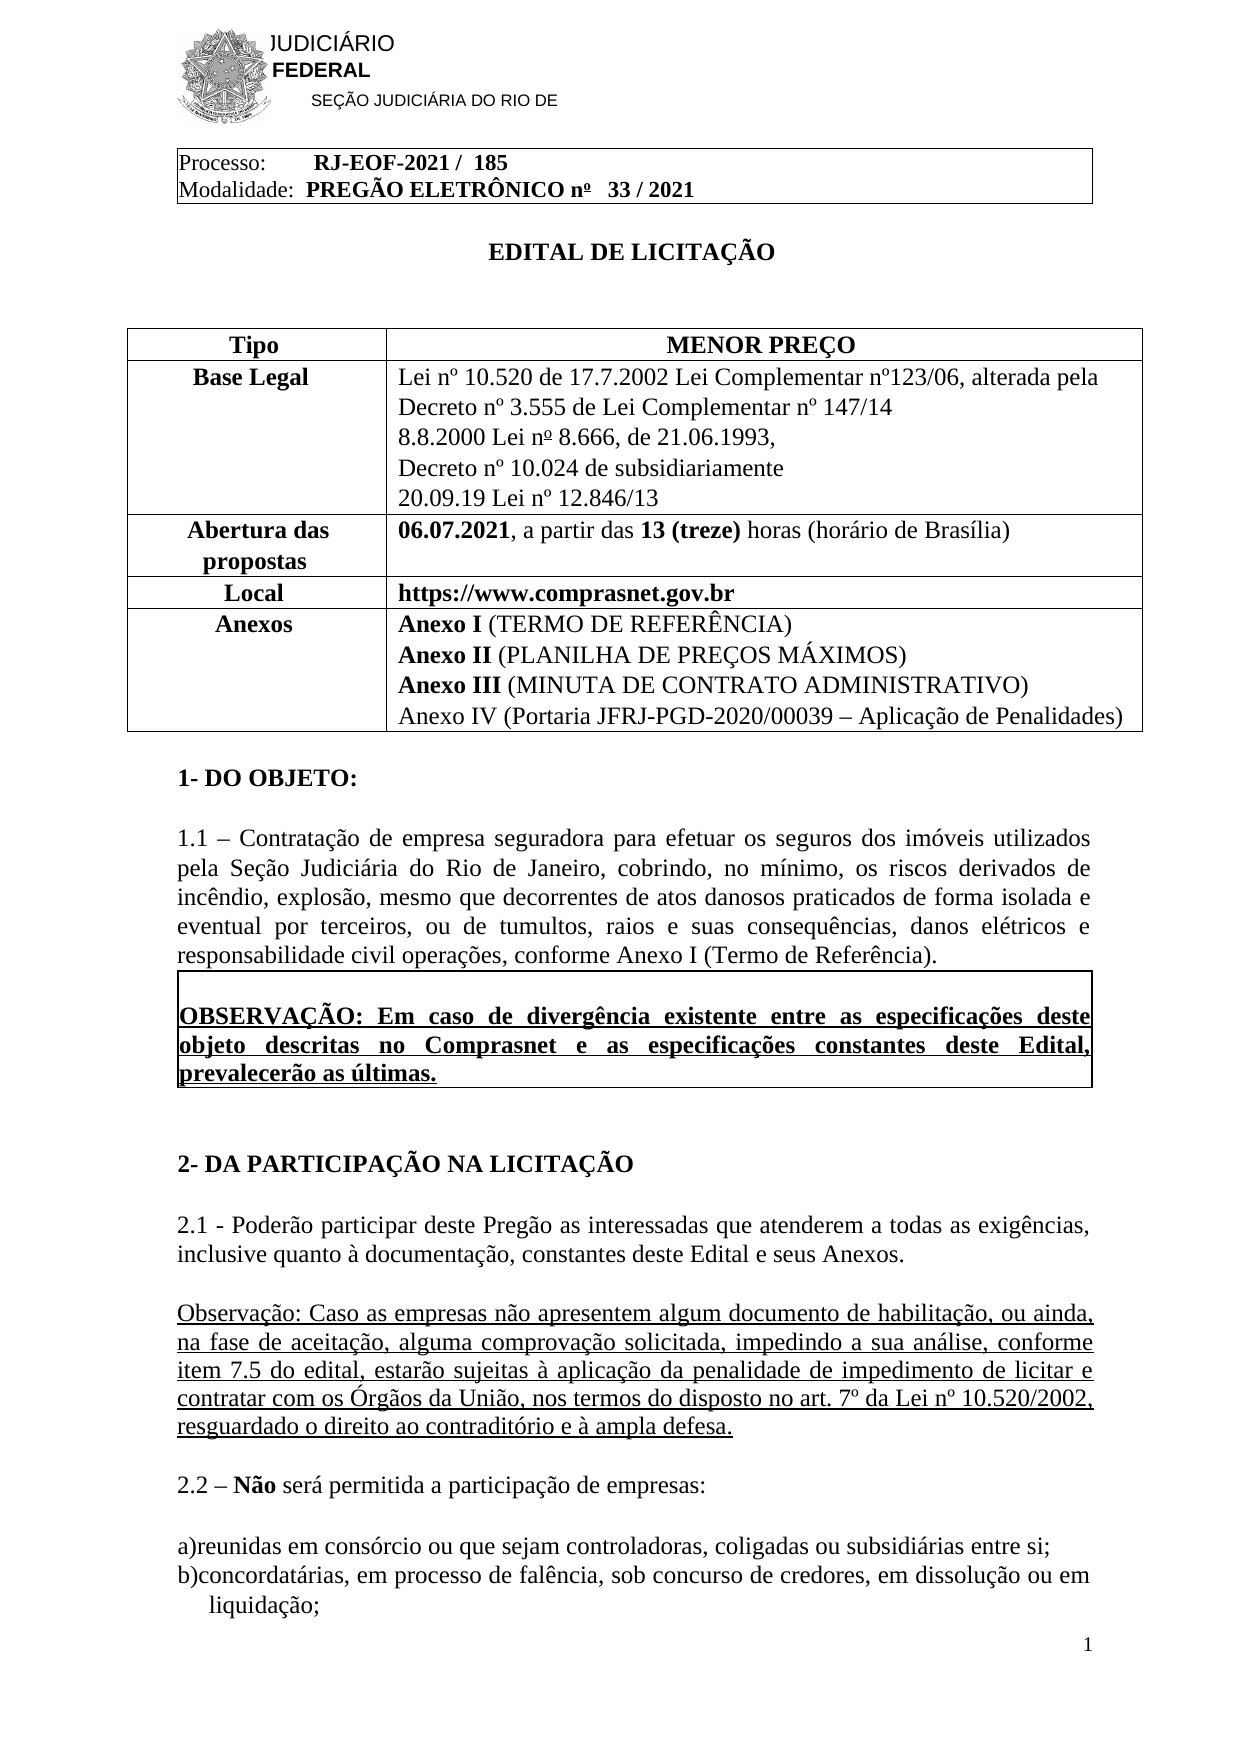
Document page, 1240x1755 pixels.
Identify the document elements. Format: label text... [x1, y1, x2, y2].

text Observação: Caso as empresas não apresentem algum documento de habilitação, ou ainda, [177, 1299, 1094, 1323]
table_cell Abertura das propostas [128, 515, 386, 576]
text objeto descritas no Comprasnet e as especificações constantes deste Edital, [179, 1028, 1091, 1055]
subtitle - DA PARTICIPAÇÃO NA LICITAÇÃO [177, 1149, 1093, 1178]
list reunidas em consórcio ou que sejam controladoras, coligadas ou subsidiárias entre si; [146, 1531, 1092, 1559]
text 1.1 – Contratação de empresa seguradora para efetuar os seguros dos imóveis utilizados pela Seção Judiciária do Rio de Janeiro, cobrindo, no mínimo, os riscos derivados de incêndio, explosão, mesmo que decorrentes de atos danosos praticados de forma isolada e eventual por terceiros, ou de tumultos, raios e suas consequências, danos elétricos e responsabilidade civil operações, conforme Anexo I (Termo de Referência). [177, 823, 1092, 969]
text OBSERVAÇÃO: Em caso de divergência existente entre as especificações deste [179, 1001, 1091, 1026]
text contratar com os Órgãos da União, nos termos do disposto no art. 7º da Lei nº 10.520/2002, [177, 1381, 1094, 1408]
table_header MENOR PREÇO [387, 329, 1142, 360]
table_cell 06.07.2021, a partir das 13 (treze) horas (horário de Brasília) [387, 515, 1142, 576]
list - DO OBJETO: [158, 763, 1093, 791]
table_cell https://www.comprasnet.gov.br [387, 577, 1142, 608]
text resguardado o direito ao contraditório e à ampla defesa. [177, 1410, 1094, 1440]
text EDITAL DE LICITAÇÃO [177, 237, 1093, 266]
table_cell Local [128, 577, 386, 608]
table_cell Lei nº 10.520 de 17.7.2002 Lei Complementar nº123/06, alterada pela Decreto nº 3.555 de Lei Complementar nº 147/14 8.8.2000 Lei no 8.666, de 21.06.1993, Decreto nº 10.024 de subsidiariamente 20.09.19 Lei nº 12.846/13 [387, 361, 1142, 514]
text 2.1 - Poderão participar deste Pregão as interessadas que atenderem a todas as exigências, inclusive quanto à documentação, constantes deste Edital e seus Anexos. [177, 1210, 1092, 1268]
text prevalecerão as últimas. [179, 1056, 1091, 1087]
text na fase de aceitação, alguma comprovação solicitada, impedindo a sua análise, conforme [177, 1325, 1094, 1352]
list concordatárias, em processo de falência, sob concurso de credores, em dissolução ou em liquidação; [146, 1560, 1092, 1618]
text item 7.5 do edital, estarão sujeitas à aplicação da penalidade de impedimento de licitar e [177, 1353, 1094, 1380]
text 2.2 – Não será permitida a participação de empresas: [177, 1471, 1092, 1499]
table_header Tipo [128, 329, 386, 360]
table_cell Anexo I (TERMO DE REFERÊNCIA) Anexo II (PLANILHA DE PREÇOS MÁXIMOS) Anexo III (MINUTA DE CONTRATO ADMINISTRATIVO) Anexo IV (Portaria JFRJ-PGD-2020/00039 – Aplicação de Penalidades) [387, 609, 1142, 731]
table_cell Base Legal [128, 361, 386, 514]
table_cell Anexos [128, 609, 386, 731]
